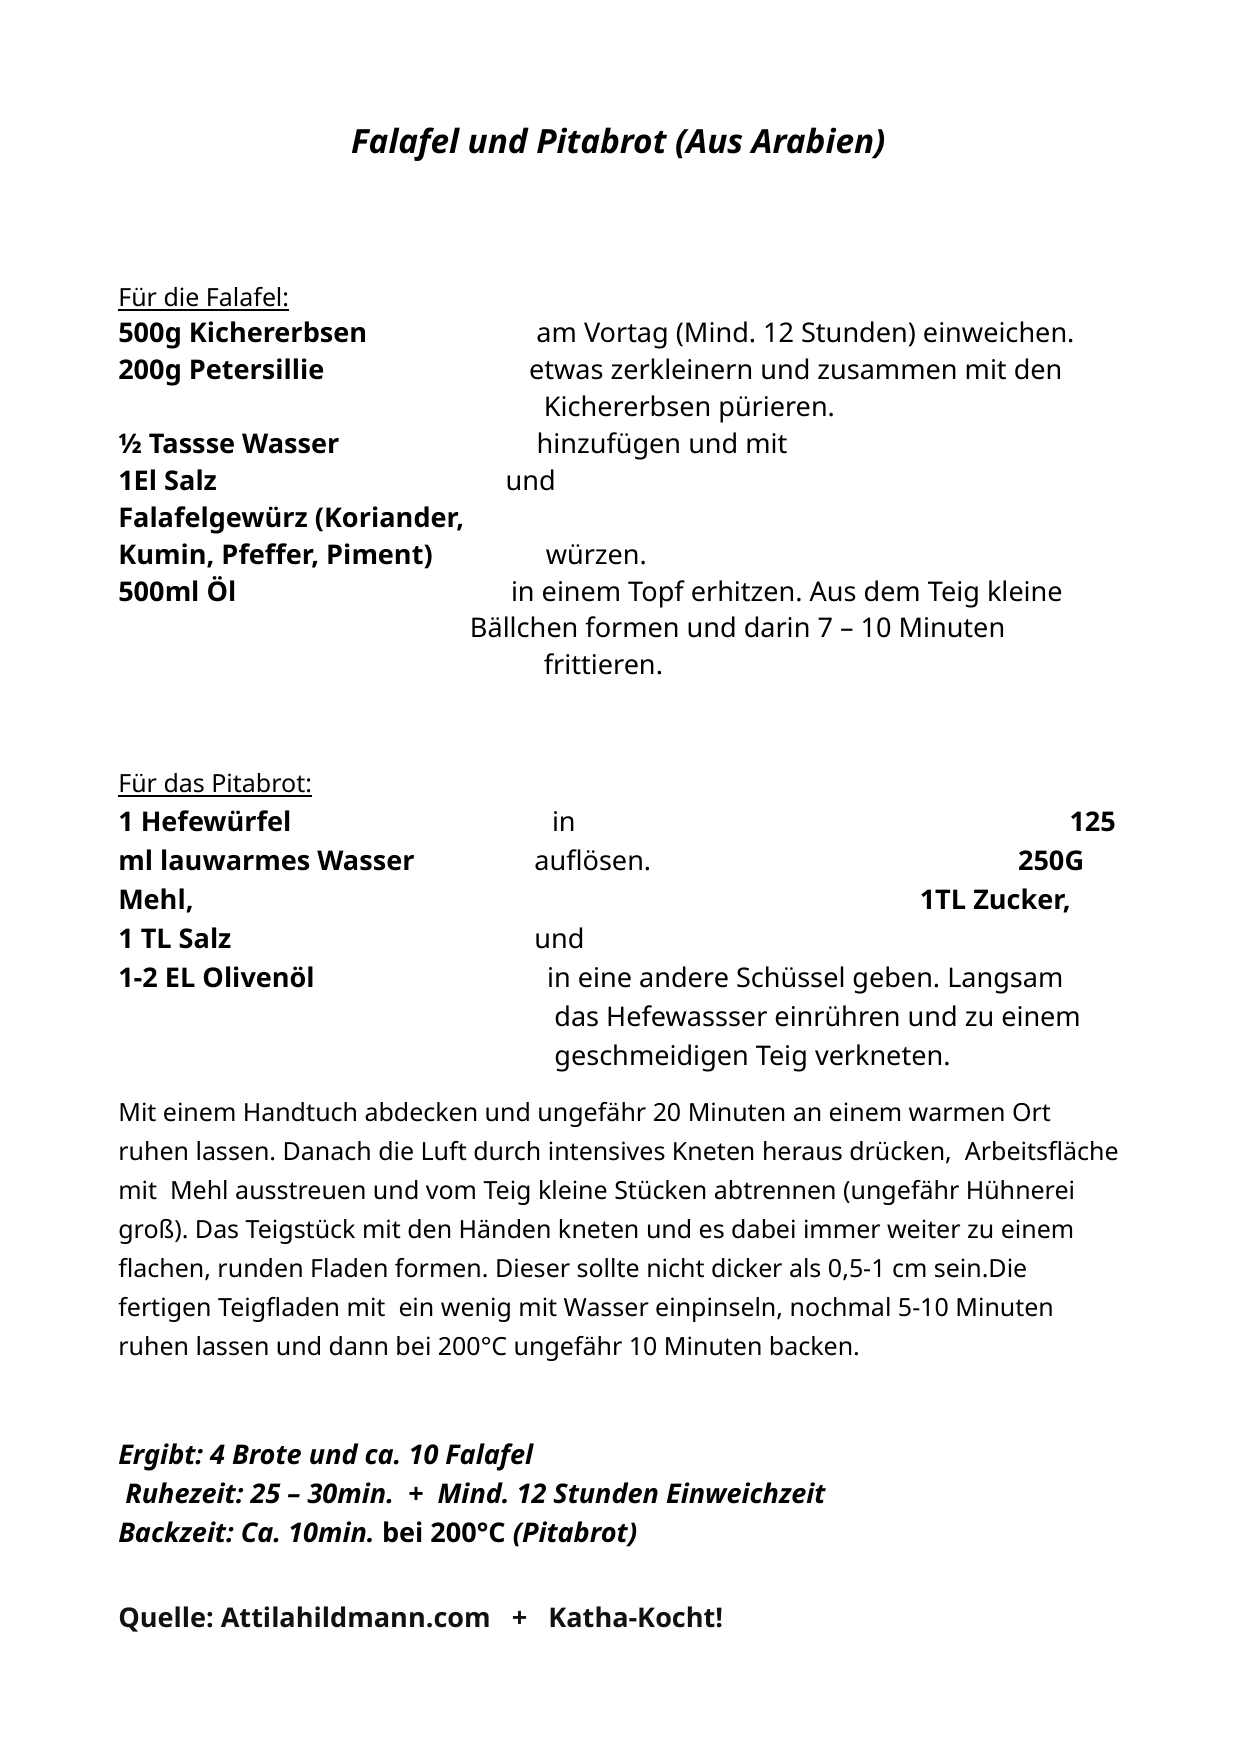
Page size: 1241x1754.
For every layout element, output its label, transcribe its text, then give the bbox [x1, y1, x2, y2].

text ½ Tassse Wasser hinzufügen und mit [118, 424, 1122, 461]
text 1 Hefewürfel in 125 ml lauwarmes Wasser auflösen. 250G Mehl, 1TL Zucker, 1 TL Salz und 1-2 EL Olivenöl in eine andere Schüssel geben. Langsam das Hefewassser einrühren und zu einem geschmeidigen Teig verkneten. [118, 800, 1122, 1074]
text Falafel und Pitabrot (Aus Arabien) [118, 118, 1122, 163]
text Mit einem Handtuch abdecken und ungefähr 20 Minuten an einem warmen Ort ruhen lassen. Danach die Luft durch intensives Kneten heraus drücken, Arbeitsfläche mit Mehl ausstreuen und vom Teig kleine Stücken abtrennen (ungefähr Hühnerei groß). Das Teigstück mit den Händen kneten und es dabei immer weiter zu einem flachen, runden Fladen formen. Dieser sollte nicht dicker als 0,5-1 cm sein.Die fertigen Teigfladen mit ein wenig mit Wasser einpinseln, nochmal 5-10 Minuten ruhen lassen und dann bei 200°C ungefähr 10 Minuten backen. [118, 1089, 1122, 1363]
text Für die Falafel: [118, 280, 1122, 314]
text Für das Pitabrot: [118, 766, 1122, 800]
text Ergibt: 4 Brote und ca. 10 Falafel [118, 1433, 1122, 1472]
text 500g Kichererbsen am Vortag (Mind. 12 Stunden) einweichen. [118, 314, 1122, 351]
text 500ml Öl in einem Topf erhitzen. Aus dem Teig kleine Bällchen formen und darin 7 – 10 Minuten frittieren. [118, 572, 1122, 683]
text Kumin, Pfeffer, Piment) würzen. [118, 535, 1122, 572]
text Ruhezeit: 25 – 30min. + Mind. 12 Stunden Einweichzeit Backzeit: Ca. 10min. bei 200°C (Pitabrot) [118, 1472, 1122, 1550]
text 200g Petersillie etwas zerkleinern und zusammen mit den Kichererbsen pürieren. [118, 351, 1122, 424]
text 1El Salz und [118, 461, 1122, 498]
text Falafelgewürz (Koriander, [118, 498, 1122, 535]
